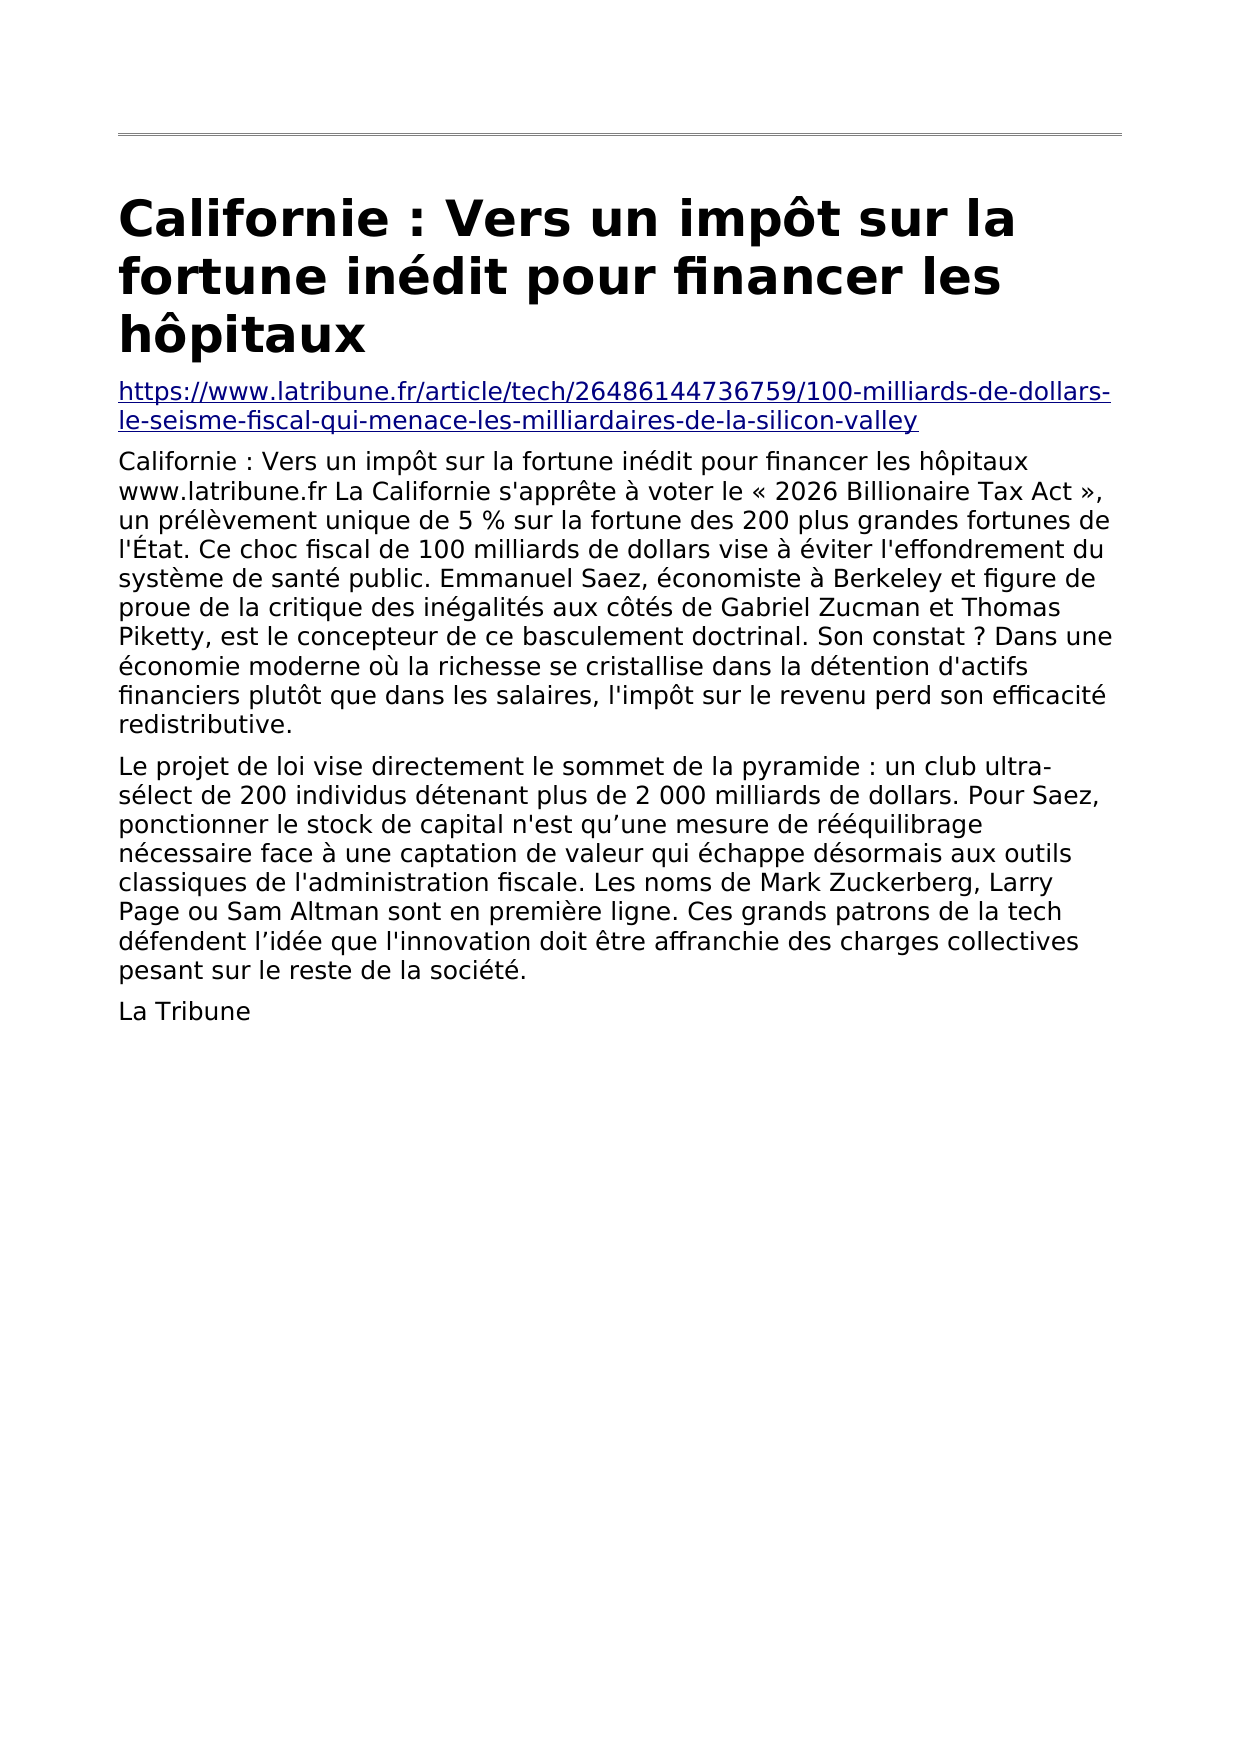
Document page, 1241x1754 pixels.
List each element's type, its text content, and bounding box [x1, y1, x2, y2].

text Le projet de loi vise directement le sommet de la pyramide : un club ultra-sélect de 200 individus détenant plus de 2 000 milliards de dollars. Pour Saez, ponctionner le stock de capital n'est qu’une mesure de rééquilibrage nécessaire face à une captation de valeur qui échappe désormais aux outils classiques de l'administration fiscale. Les noms de Mark Zuckerberg, Larry Page ou Sam Altman sont en première ligne. Ces grands patrons de la tech défendent l’idée que l'innovation doit être affranchie des charges collectives pesant sur le reste de la société. [118, 752, 1122, 985]
text Californie : Vers un impôt sur la fortune inédit pour financer les hôpitaux www.latribune.fr La Californie s'apprête à voter le « 2026 Billionaire Tax Act », un prélèvement unique de 5 % sur la fortune des 200 plus grandes fortunes de l'État. Ce choc fiscal de 100 milliards de dollars vise à éviter l'effondrement du système de santé public. Emmanuel Saez, économiste à Berkeley et figure de proue de la critique des inégalités aux côtés de Gabriel Zucman et Thomas Piketty, est le concepteur de ce basculement doctrinal. Son constat ? Dans une économie moderne où la richesse se cristallise dans la détention d'actifs financiers plutôt que dans les salaires, l'impôt sur le revenu perd son efficacité redistributive. [118, 447, 1122, 739]
text La Tribune [118, 997, 1122, 1027]
subtitle Californie : Vers un impôt sur la fortune inédit pour financer les hôpitaux [118, 189, 1122, 364]
text https://www.latribune.fr/article/tech/26486144736759/100-milliards-de-dollars-le-seisme-fiscal-qui-menace-les-milliardaires-de-la-silicon-valley [118, 377, 1122, 435]
